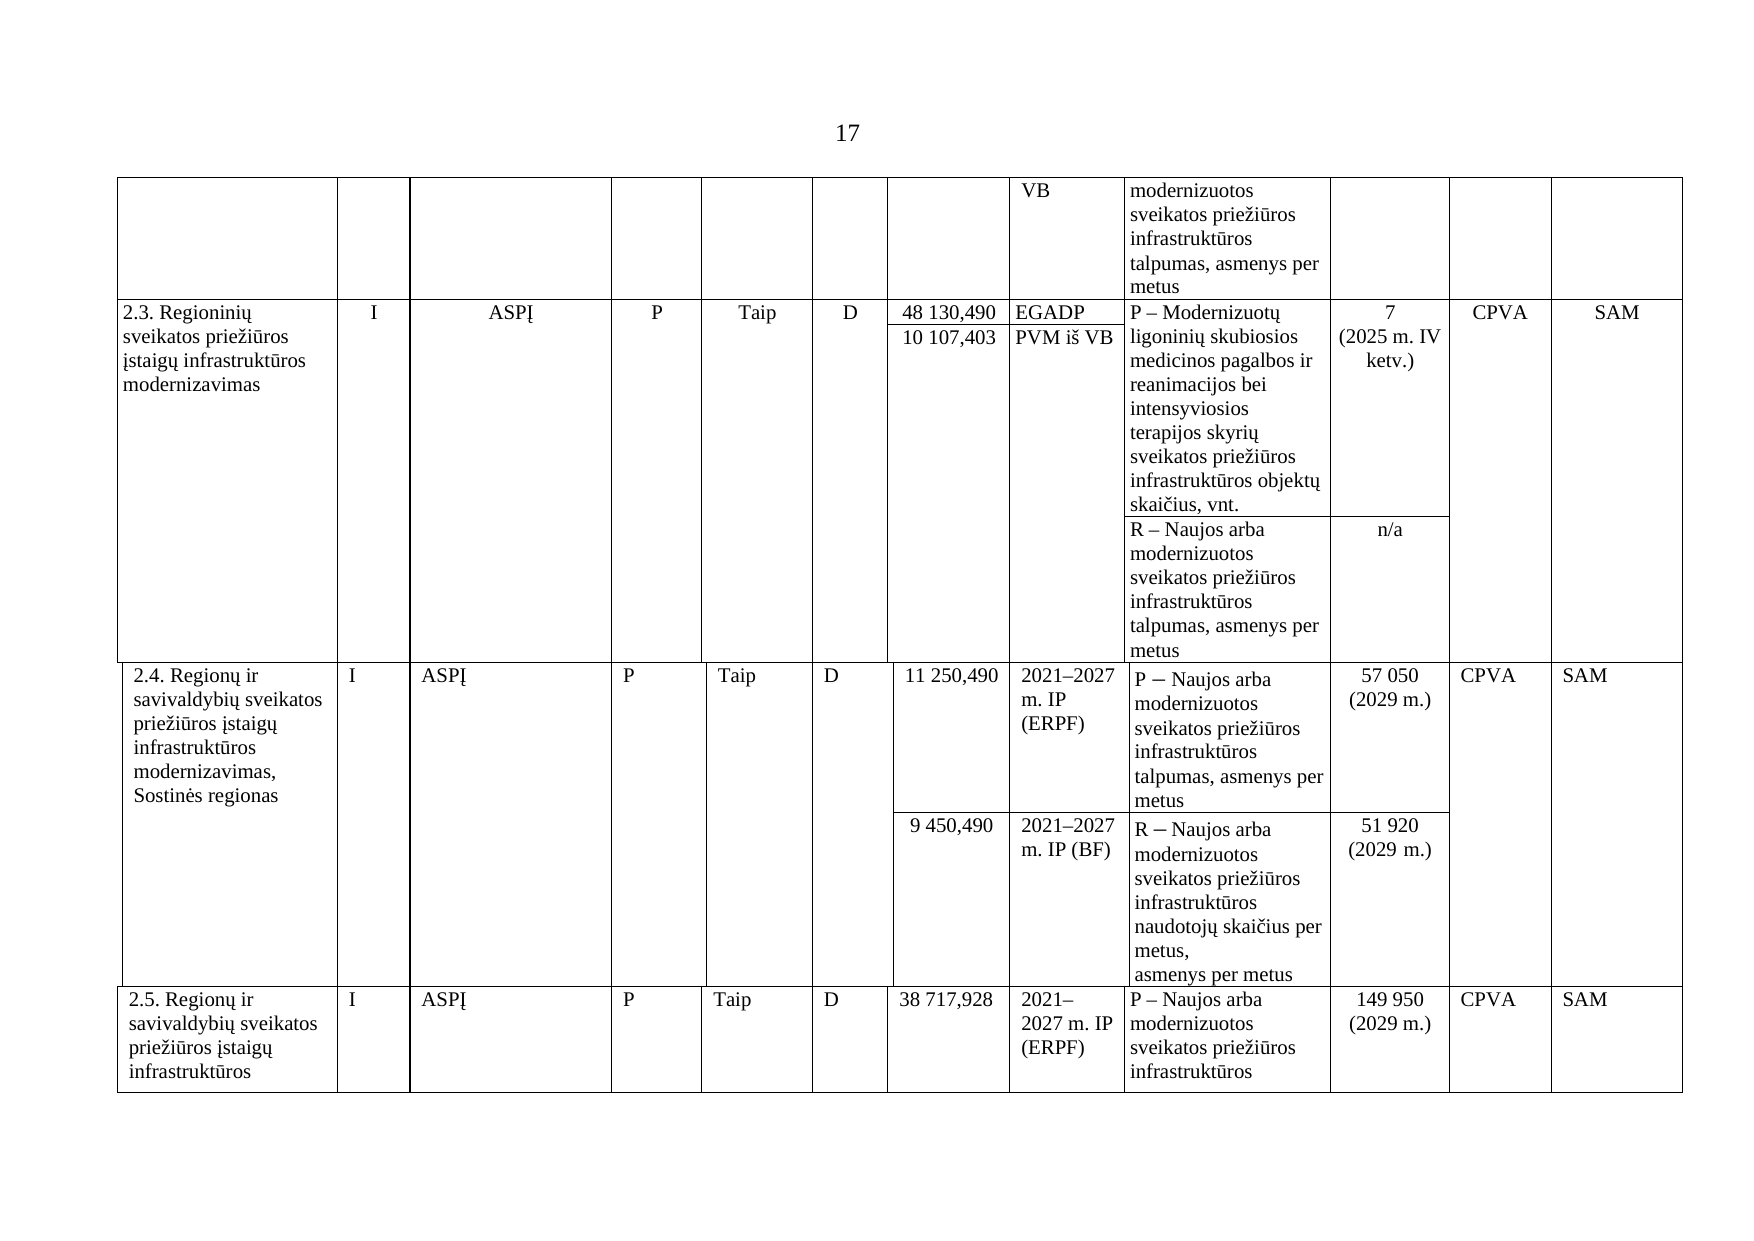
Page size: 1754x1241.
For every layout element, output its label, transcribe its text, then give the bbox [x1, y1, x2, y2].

table_cell ASPĮ [411, 987, 611, 1092]
table_cell EGADP [1010, 300, 1124, 324]
table_cell [411, 178, 611, 298]
table_cell P – Naujos arba modernizuotos sveikatos priežiūros infrastruktūros talpumas, asmenys per metus [1130, 663, 1330, 812]
table_cell CPVA [1450, 300, 1551, 662]
table_cell [117, 812, 122, 986]
table_cell [888, 178, 1009, 298]
table_cell 48 130,490 [888, 300, 1009, 324]
table_cell CPVA [1450, 987, 1551, 1092]
table_cell P [612, 987, 701, 1092]
table_cell SAM [1552, 300, 1682, 662]
table_cell 2.4. Regionų ir savivaldybių sveikatos priežiūros įstaigų infrastruktūros modernizavimas, Sostinės regionas [123, 663, 337, 986]
table_cell 2.5. Regionų ir savivaldybių sveikatos priežiūros įstaigų infrastruktūros [118, 987, 337, 1092]
table_cell [338, 178, 409, 298]
table_cell 2021–2027 m. IP (BF) [1010, 813, 1129, 986]
table_cell Taip [702, 300, 812, 662]
table_cell PVM iš VB [1010, 325, 1124, 662]
table_cell P [612, 663, 706, 986]
table_cell 2021–2027 m. IP (ERPF) [1010, 987, 1124, 1092]
table_cell I [338, 300, 409, 662]
table_cell VB [1010, 178, 1124, 298]
table_cell P [612, 300, 701, 662]
table_cell Taip [707, 663, 812, 986]
table_cell 11 250,490 [894, 663, 1009, 812]
table_cell 10 107,403 [888, 325, 1009, 662]
table_cell D [813, 300, 887, 662]
table_cell 2021–2027 m. IP (ERPF) [1010, 663, 1129, 812]
table_cell modernizuotos sveikatos priežiūros infrastruktūros talpumas, asmenys per metus [1125, 178, 1330, 298]
table_cell [702, 178, 812, 298]
table_cell 57 050 (2029 m.) [1331, 663, 1449, 812]
table_cell [117, 663, 122, 812]
table_cell 149 950 (2029 m.) [1331, 987, 1449, 1092]
table_cell [118, 178, 337, 298]
table_cell 7 (2025 m. IV ketv.) [1331, 300, 1449, 516]
table_cell [813, 178, 887, 298]
table_cell ASPĮ [411, 300, 611, 662]
table_cell SAM [1552, 663, 1682, 986]
table_cell Taip [702, 987, 812, 1092]
table_cell I [338, 987, 409, 1092]
table_cell 2.3. Regioninių sveikatos priežiūros įstaigų infrastruktūros modernizavimas [118, 300, 337, 662]
table_cell n/a [1331, 517, 1449, 662]
table_cell I [338, 663, 409, 986]
table_cell P – Naujos arba modernizuotos sveikatos priežiūros infrastruktūros [1125, 987, 1330, 1092]
table_cell D [813, 987, 887, 1092]
table_cell D [813, 663, 893, 986]
table_cell SAM [1552, 987, 1682, 1092]
table_cell R – Naujos arba modernizuotos sveikatos priežiūros infrastruktūros naudotojų skaičius per metus, asmenys per metus [1130, 813, 1330, 986]
table_cell CPVA [1450, 663, 1551, 986]
table_cell [1331, 178, 1449, 298]
table_cell ASPĮ [411, 663, 611, 986]
table_cell [1552, 178, 1682, 298]
table_cell 51 920 (2029 m.) [1331, 813, 1449, 986]
table_cell 9 450,490 [894, 813, 1009, 986]
table_cell P – Modernizuotų ligoninių skubiosios medicinos pagalbos ir reanimacijos bei intensyviosios terapijos skyrių sveikatos priežiūros infrastruktūros objektų skaičius, vnt. [1125, 300, 1330, 516]
table_cell R – Naujos arba modernizuotos sveikatos priežiūros infrastruktūros talpumas, asmenys per metus [1125, 517, 1330, 662]
table_cell [1450, 178, 1551, 298]
table_cell 38 717,928 [888, 987, 1009, 1092]
table_cell [612, 178, 701, 298]
